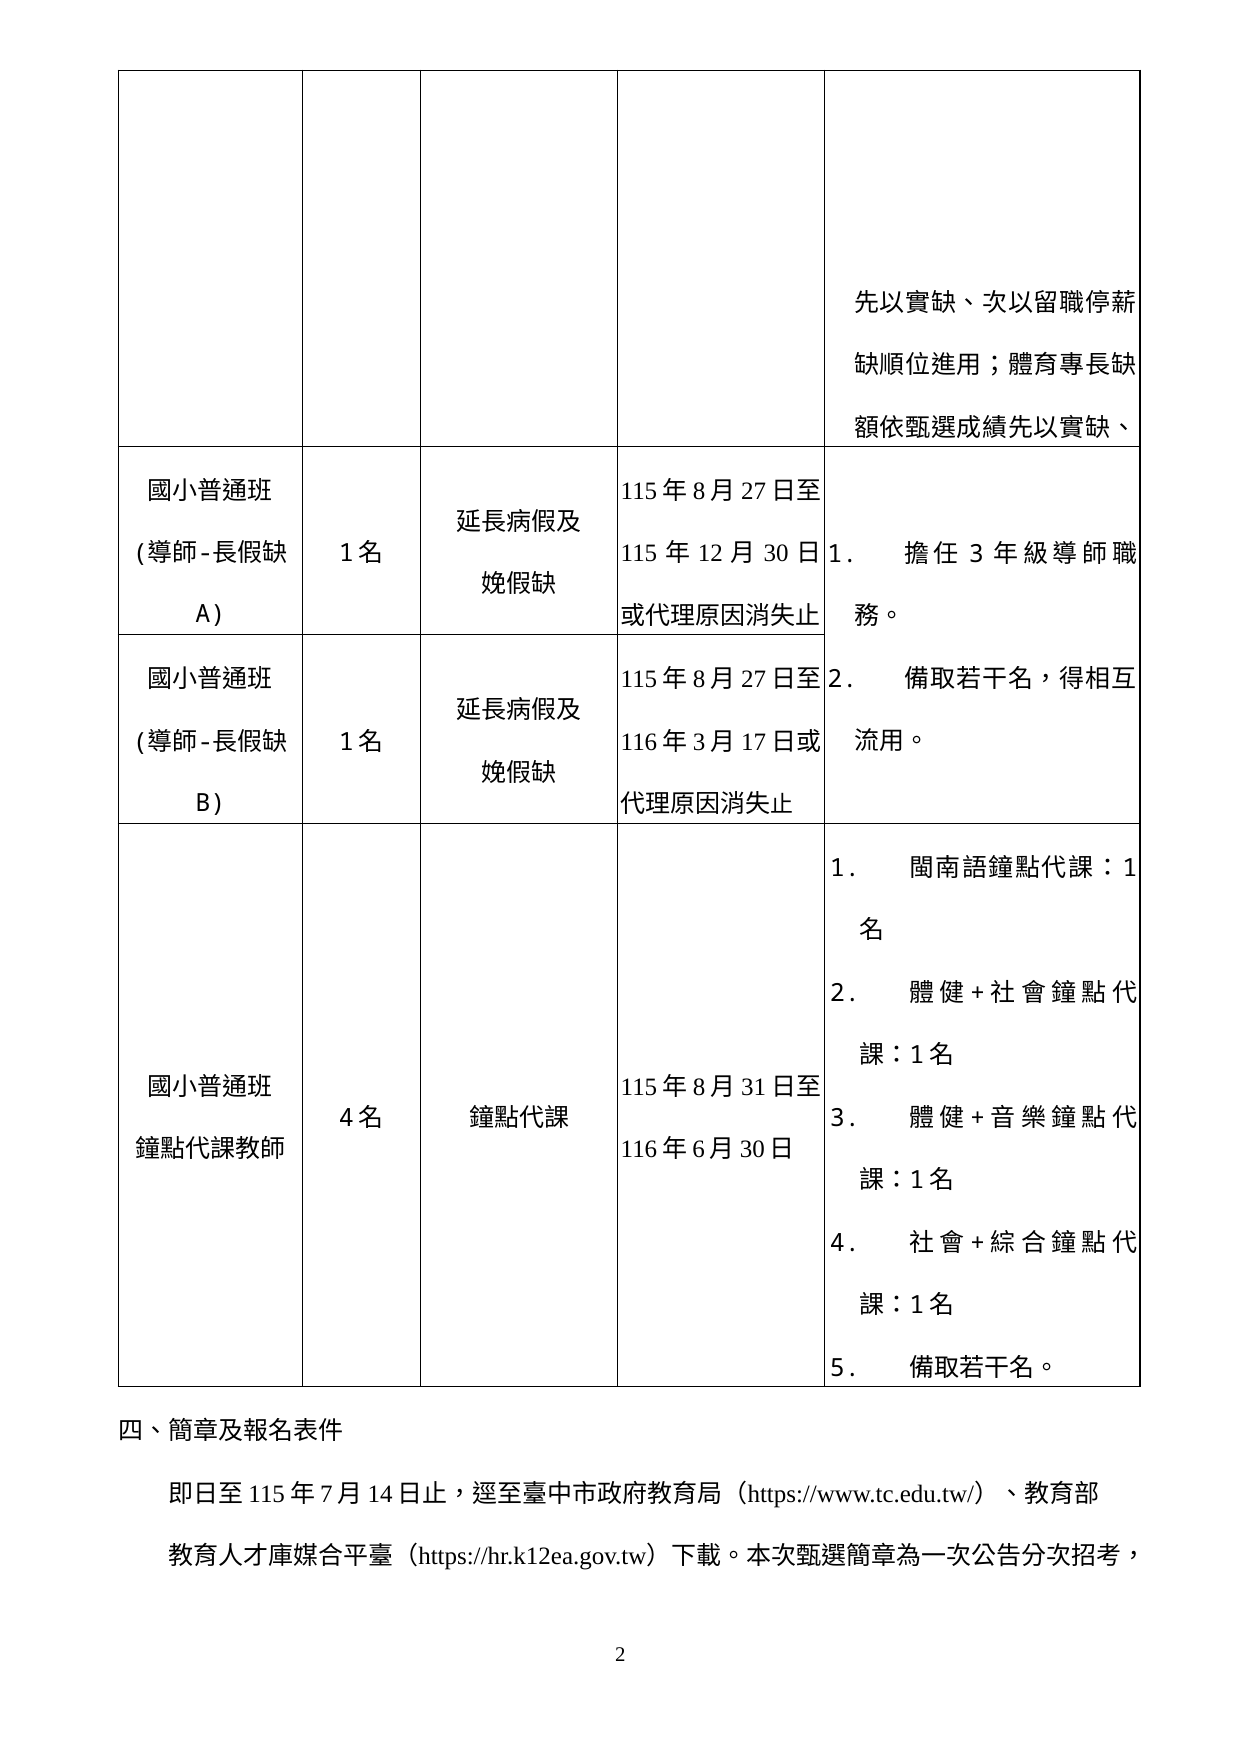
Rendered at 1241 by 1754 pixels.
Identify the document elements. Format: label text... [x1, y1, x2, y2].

table_cell 延長病假及 娩假缺 [421, 447, 617, 634]
text 四、簡章及報名表件 即日至115年7月14日止，逕至臺中市政府教育局（https://www.tc.edu.tw/）、教育部教育人才庫媒合平臺（https://hr.k12ea.gov.tw）下載。本次甄選簡章為一次公告分次招考，倘前次招考甄選未通過或無人報名或甄選未足額，續辦下階段招考。如缺額補滿，則不再進行下階段招考。各階段甄選結果相關事宜，皆公告於臺中市政府教育局網站。 [118, 1387, 1122, 1575]
table_cell [119, 71, 302, 446]
table_cell [421, 71, 617, 446]
table_cell 1名 [303, 635, 420, 823]
table_cell 擔任3年級導師職務。 備取若干名，得相互流用。 [825, 447, 1139, 823]
table_cell 115年8月31日至116年6月30日 [618, 824, 824, 1386]
table_cell 國小普通班 鐘點代課教師 [119, 824, 302, 1386]
table_cell 閩南語鐘點代課：1名 體健+社會鐘點代課：1名 體健+音樂鐘點代課：1名 社會+綜合鐘點代課：1名 備取若干名。 [825, 824, 1139, 1386]
table_cell 115年8月27日至115年12月30日或代理原因消失止 [618, 447, 824, 634]
table_cell 115年8月27日至116年3月17日或代理原因消失止 [618, 635, 824, 823]
table_cell 國小普通班 (導師-長假缺A) [119, 447, 302, 634]
table_cell 延長病假及 娩假缺 [421, 635, 617, 823]
table_cell [303, 71, 420, 446]
table_cell 國小普通班 (導師-長假缺B) [119, 635, 302, 823]
table_cell 1名 [303, 447, 420, 634]
table_cell 請於報名表註明甄選類別。 外加代理缺係國教署補助各地方政府115學年度推動國小合理教師員額計畫進用，依實際核定名額進用；倘未核給3名，依甄選總成績高低排序，末位錄取者將轉以鐘點代課缺進用。 本校專長教師皆需協助校內團隊訓練工作；又自然專長需協助科展指導。 導師缺額依甄選成績先以實缺、次以留職停薪缺順位進用；體育專長缺額依甄選成績先以實缺、次以外加代理缺順位進用。 備取若干名。 [825, 71, 1139, 446]
table_cell 鐘點代課 [421, 824, 617, 1386]
table_cell 4名 [303, 824, 420, 1386]
table_cell [618, 71, 824, 446]
